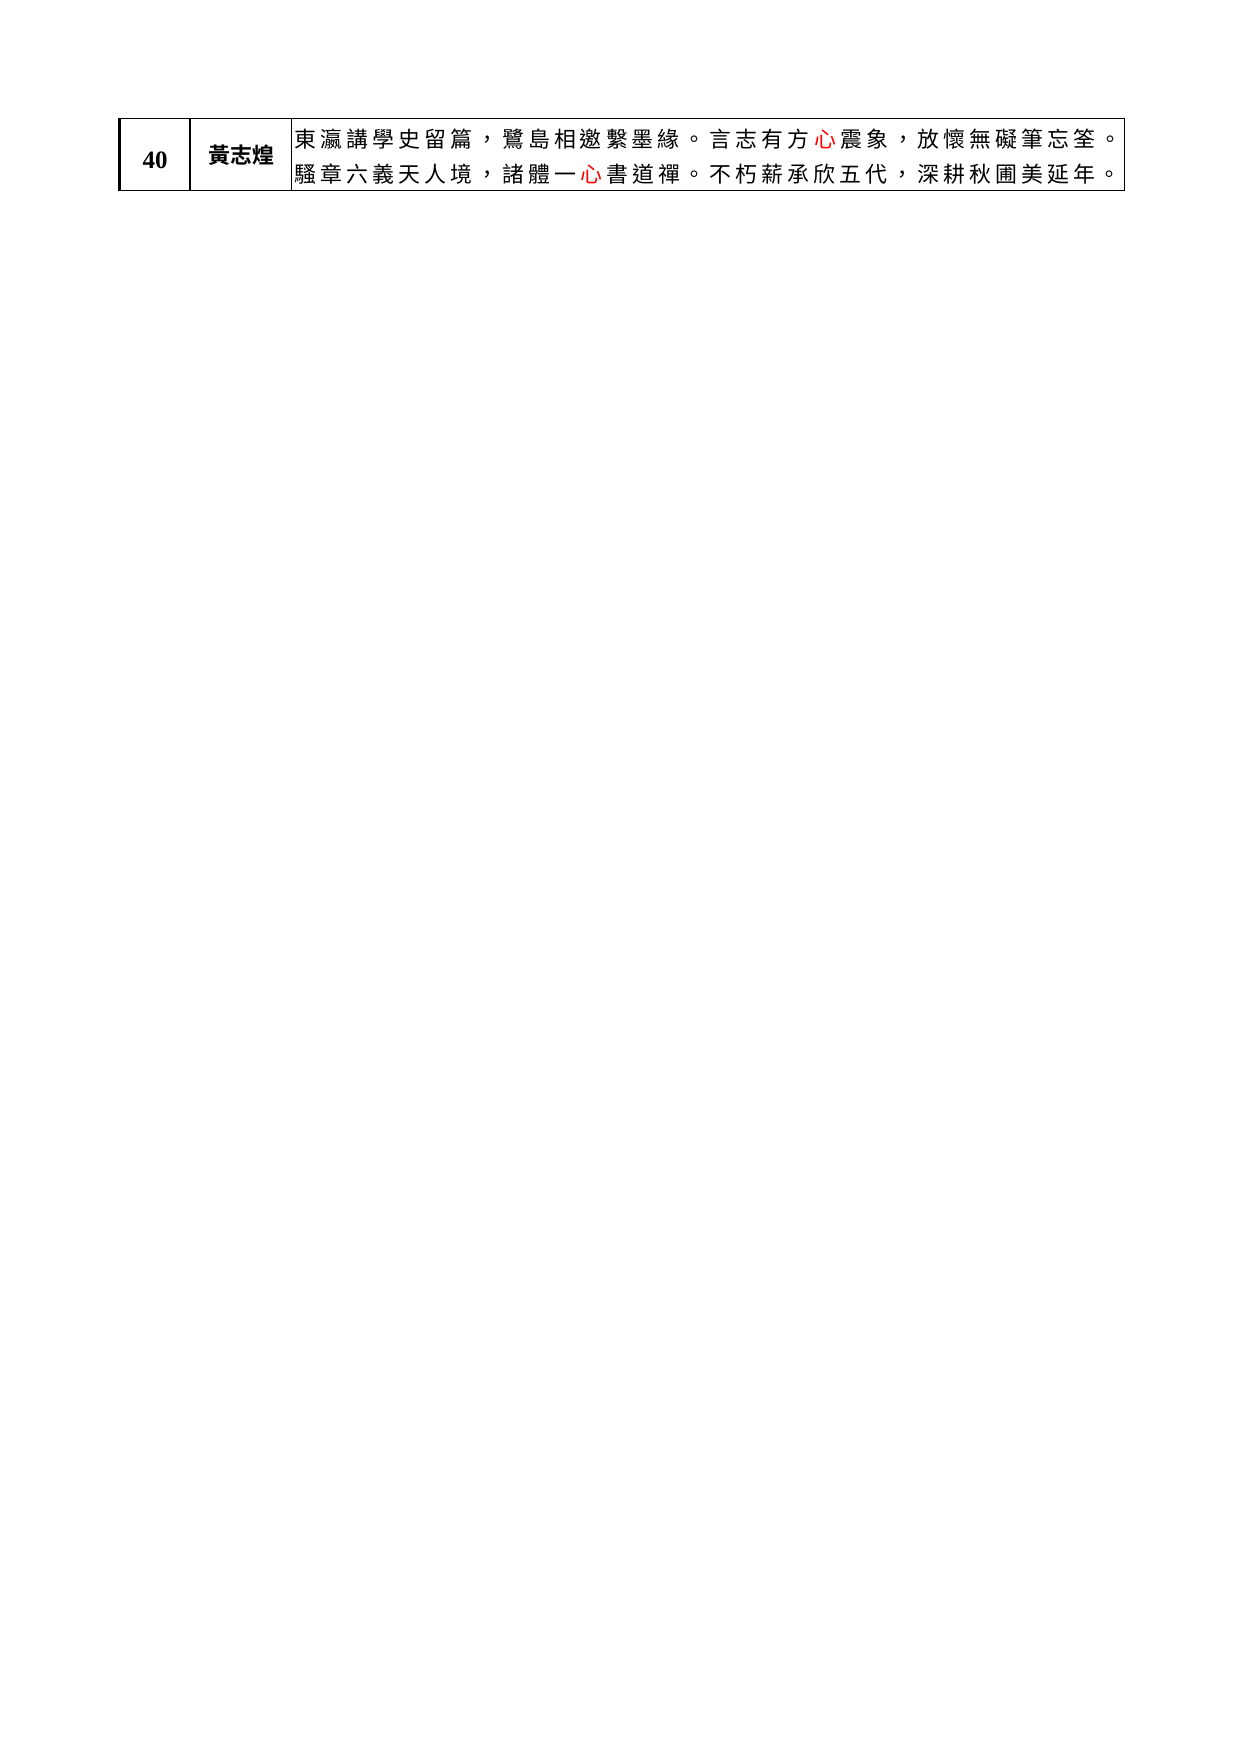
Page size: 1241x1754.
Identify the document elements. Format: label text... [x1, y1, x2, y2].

table_cell 黃志煌 [191, 119, 291, 190]
table_cell 40 [121, 119, 189, 190]
table_cell 東瀛講學史留篇，鷺島相邀繫墨緣。言志有方心震象，放懷無礙筆忘筌。 騷章六義天人境，諸體一心書道禪。不朽薪承欣五代，深耕秋圃美延年。 [292, 119, 1124, 190]
